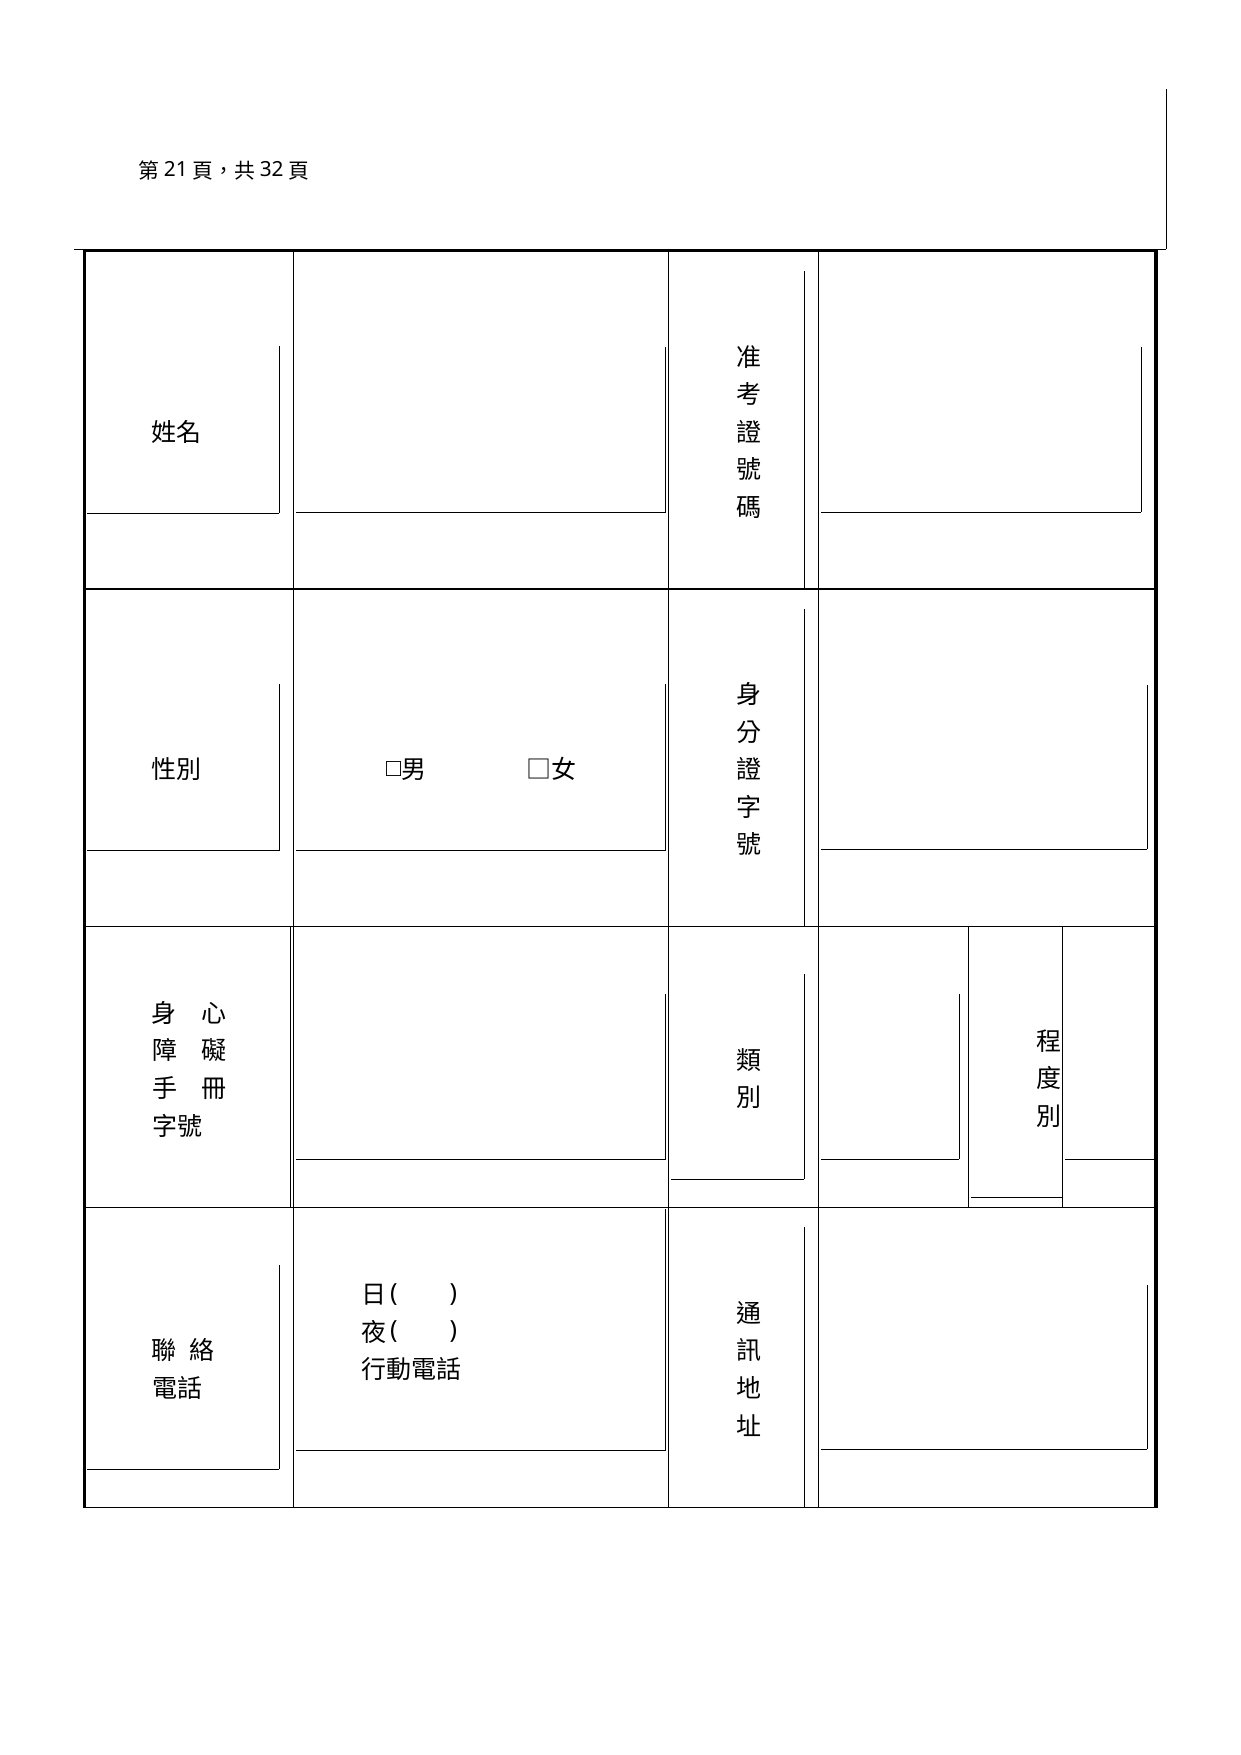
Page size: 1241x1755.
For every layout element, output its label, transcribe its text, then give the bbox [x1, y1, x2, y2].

table_cell [294, 927, 668, 1207]
table_cell 聯絡電話 [86, 1208, 293, 1507]
table_cell 身心障礙手冊字號 [86, 927, 290, 1207]
table_cell [819, 1208, 1154, 1507]
table_cell 性別 [86, 590, 293, 926]
table_header 姓名 [86, 252, 293, 588]
table_cell 日( ) 夜( ) 行動電話 [294, 1208, 668, 1507]
table_header [819, 252, 1154, 588]
table_cell 身分證字號 [669, 590, 818, 926]
table_cell [819, 590, 1154, 926]
table_cell □男 □女 [294, 590, 668, 926]
table_cell 通訊地址 [669, 1208, 818, 1507]
table_cell 程度別 [969, 927, 1062, 1207]
table_cell [1063, 927, 1154, 1207]
table_cell 類別 [669, 927, 818, 1207]
table_header [294, 252, 668, 588]
table_cell [819, 927, 968, 1207]
table_header 准考證號碼 [669, 252, 818, 588]
